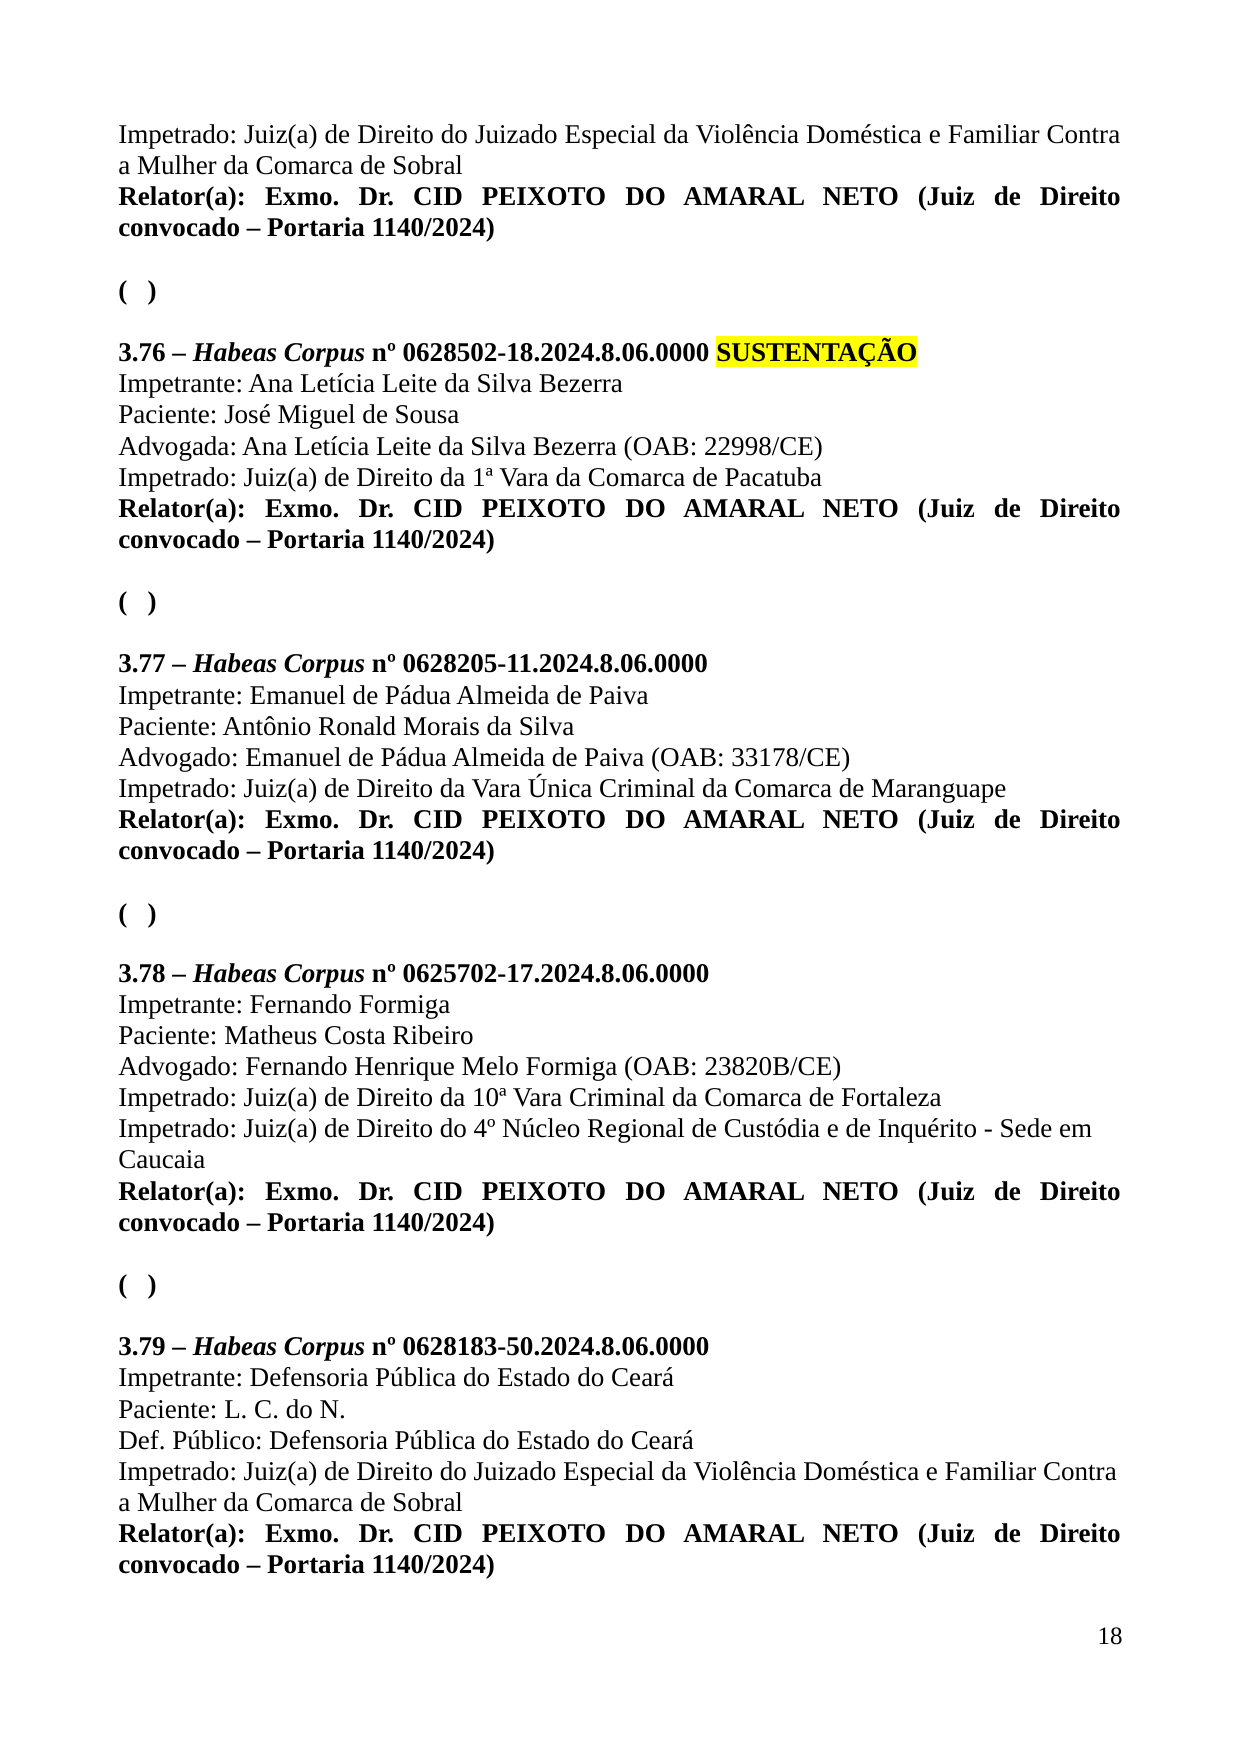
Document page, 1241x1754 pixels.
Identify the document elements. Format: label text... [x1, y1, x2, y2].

text Paciente: L. C. do N. [118, 1393, 1122, 1424]
text Def. Público: Defensoria Pública do Estado do Ceará [118, 1424, 1122, 1455]
text ( ) [118, 585, 1122, 616]
text 3.76 – Habeas Corpus nº 0628502-18.2024.8.06.0000 SUSTENTAÇÃO [118, 336, 1122, 367]
text Impetrado: Juiz(a) de Direito do 4º Núcleo Regional de Custódia e de Inquérito - Sede em [118, 1112, 1122, 1143]
text ( ) [118, 274, 1122, 305]
text Impetrado: Juiz(a) de Direito da Vara Única Criminal da Comarca de Maranguape [118, 772, 1122, 803]
text Impetrado: Juiz(a) de Direito da 10ª Vara Criminal da Comarca de Fortaleza [118, 1081, 1122, 1112]
text Relator(a): Exmo. Dr. CID PEIXOTO DO AMARAL NETO (Juiz de Direito convocado – Portaria 1140/2024) [118, 492, 1122, 554]
text ( ) [118, 1268, 1122, 1299]
text 3.79 – Habeas Corpus nº 0628183-50.2024.8.06.0000 [118, 1330, 1122, 1362]
text Relator(a): Exmo. Dr. CID PEIXOTO DO AMARAL NETO (Juiz de Direito convocado – Portaria 1140/2024) [118, 180, 1122, 243]
text Relator(a): Exmo. Dr. CID PEIXOTO DO AMARAL NETO (Juiz de Direito convocado – Portaria 1140/2024) [118, 803, 1122, 866]
text Impetrante: Emanuel de Pádua Almeida de Paiva [118, 679, 1122, 710]
text 3.78 – Habeas Corpus nº 0625702-17.2024.8.06.0000 [118, 957, 1122, 988]
text ( ) [118, 897, 1122, 928]
text Impetrante: Ana Letícia Leite da Silva Bezerra [118, 367, 1122, 398]
text Impetrado: Juiz(a) de Direito do Juizado Especial da Violência Doméstica e Familiar Contra a Mulher da Comarca de Sobral [118, 118, 1122, 180]
text Impetrante: Defensoria Pública do Estado do Ceará [118, 1362, 1122, 1393]
text Advogada: Ana Letícia Leite da Silva Bezerra (OAB: 22998/CE) [118, 429, 1122, 461]
text Paciente: Antônio Ronald Morais da Silva [118, 710, 1122, 741]
text Advogado: Emanuel de Pádua Almeida de Paiva (OAB: 33178/CE) [118, 741, 1122, 772]
text Impetrado: Juiz(a) de Direito da 1ª Vara da Comarca de Pacatuba [118, 461, 1122, 492]
text Caucaia [118, 1143, 1122, 1175]
text 3.77 – Habeas Corpus nº 0628205-11.2024.8.06.0000 [118, 648, 1122, 679]
text Advogado: Fernando Henrique Melo Formiga (OAB: 23820B/CE) [118, 1050, 1122, 1081]
text Relator(a): Exmo. Dr. CID PEIXOTO DO AMARAL NETO (Juiz de Direito convocado – Portaria 1140/2024) [118, 1175, 1122, 1237]
text Impetrante: Fernando Formiga [118, 988, 1122, 1019]
text Relator(a): Exmo. Dr. CID PEIXOTO DO AMARAL NETO (Juiz de Direito convocado – Portaria 1140/2024) [118, 1517, 1122, 1579]
text Impetrado: Juiz(a) de Direito do Juizado Especial da Violência Doméstica e Familiar Contra [118, 1455, 1122, 1486]
text a Mulher da Comarca de Sobral [118, 1486, 1122, 1517]
text Paciente: José Miguel de Sousa [118, 398, 1122, 429]
text Paciente: Matheus Costa Ribeiro [118, 1019, 1122, 1050]
